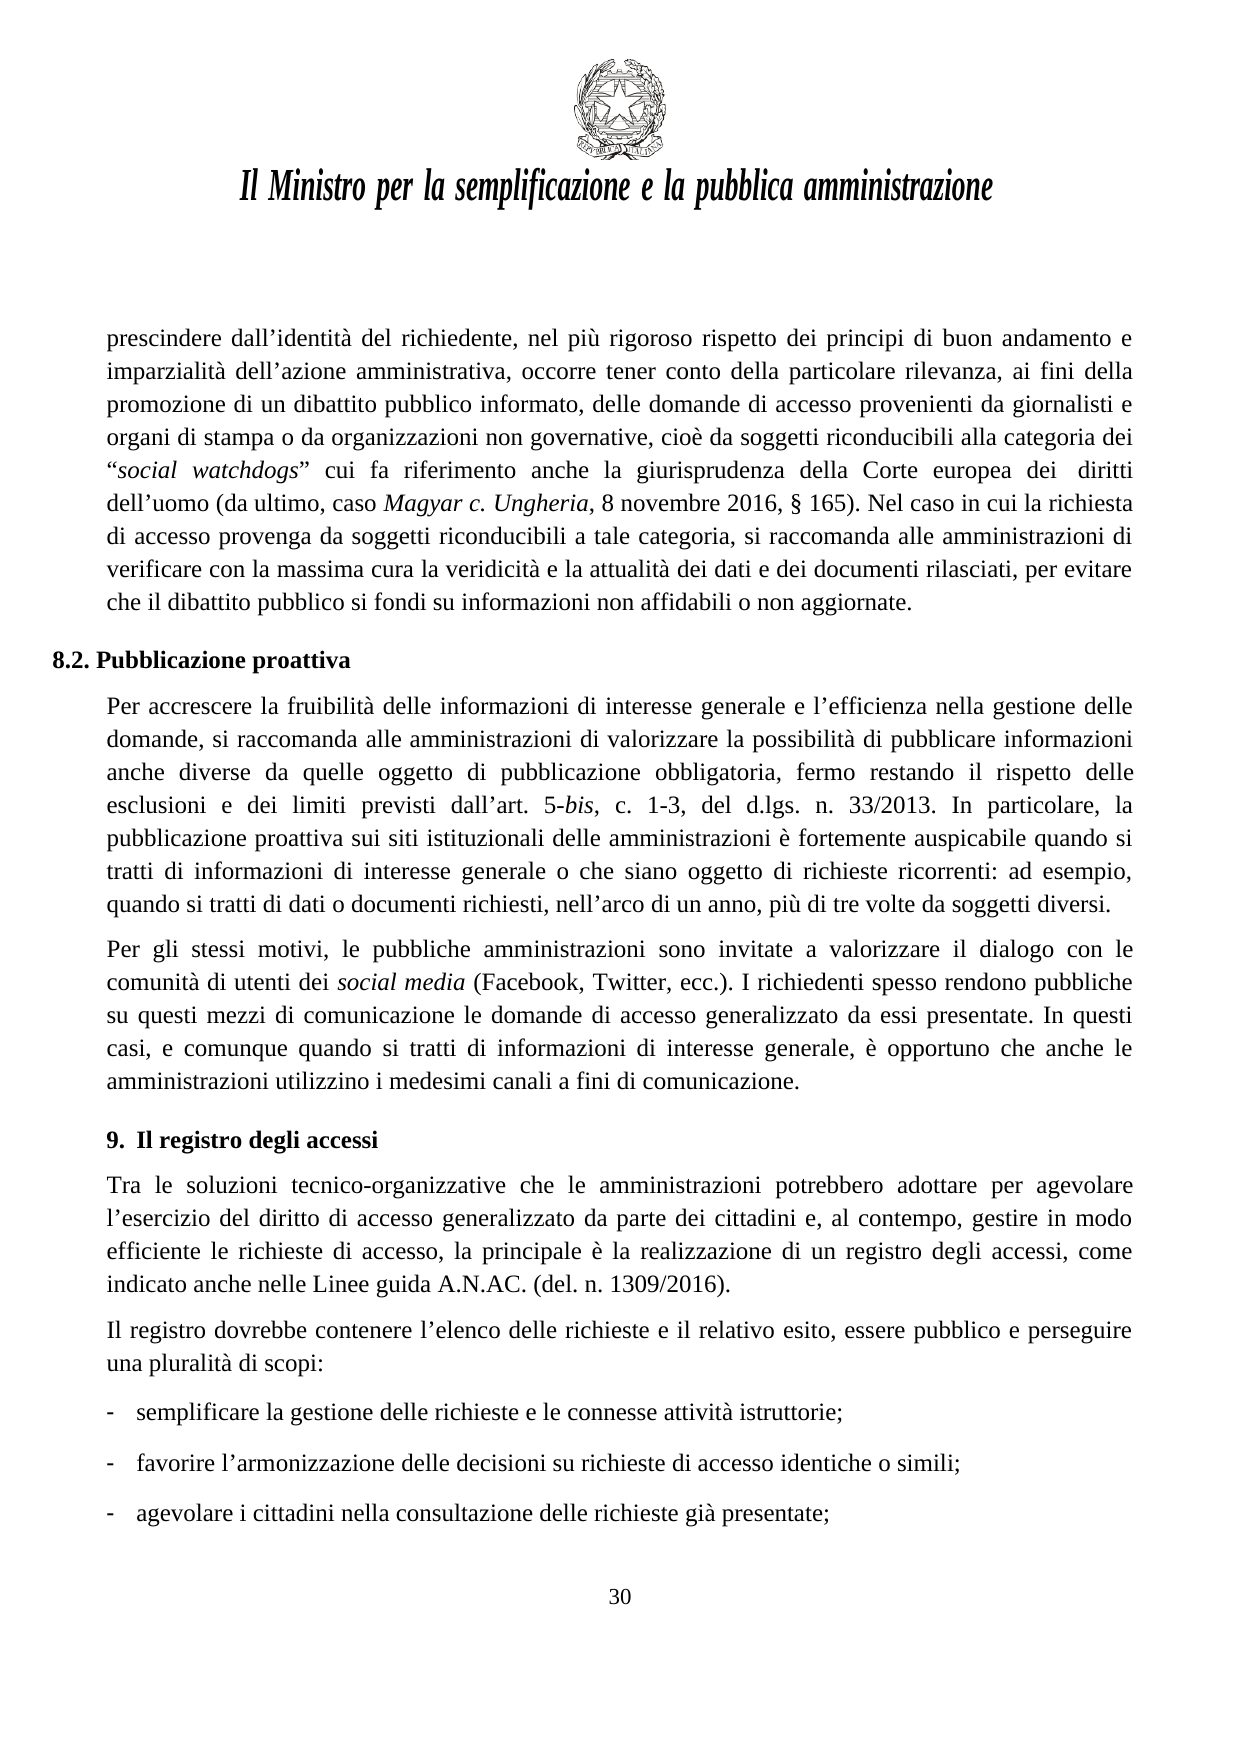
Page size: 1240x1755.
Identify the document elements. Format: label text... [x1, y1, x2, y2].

list semplificare la gestione delle richieste e le connesse attività istruttorie; [106, 1393, 1146, 1427]
text Tra le soluzioni tecnico-organizzative che le amministrazioni potrebbero adottare per agevolare l’esercizio del diritto di accesso generalizzato da parte dei cittadini e, al contempo, gestire in modo efficiente le richieste di accesso, la principale è la realizzazione di un registro degli accessi, come indicato anche nelle Linee guida A.N.AC. (del. n. 1309/2016). [106, 1170, 1133, 1298]
text Il registro dovrebbe contenere l’elenco delle richieste e il relativo esito, essere pubblico e perseguire una pluralità di scopi: [106, 1315, 1133, 1376]
list agevolare i cittadini nella consultazione delle richieste già presentate; [106, 1495, 1146, 1529]
text Per accrescere la fruibilità delle informazioni di interesse generale e l’efficienza nella gestione delle domande, si raccomanda alle amministrazioni di valorizzare la possibilità di pubblicare informazioni anche diverse da quelle oggetto di pubblicazione obbligatoria, fermo restando il rispetto delle esclusioni e dei limiti previsti dall’art. 5-bis, c. 1-3, del d.lgs. n. 33/2013. In particolare, la pubblicazione proattiva sui siti istituzionali delle amministrazioni è fortemente auspicabile quando si tratti di informazioni di interesse generale o che siano oggetto di richieste ricorrenti: ad esempio, quando si tratti di dati o documenti richiesti, nell’arco di un anno, più di tre volte da soggetti diversi. [106, 691, 1134, 918]
list Il registro degli accessi [106, 1125, 1146, 1153]
text Per gli stessi motivi, le pubbliche amministrazioni sono invitate a valorizzare il dialogo con le comunità di utenti dei social media (Facebook, Twitter, ecc.). I richiedenti spesso rendono pubbliche su questi mezzi di comunicazione le domande di accesso generalizzato da essi presentate. In questi casi, e comunque quando si tratti di informazioni di interesse generale, è opportuno che anche le amministrazioni utilizzino i medesimi canali a fini di comunicazione. [106, 934, 1134, 1095]
list Pubblicazione proattiva [52, 646, 1146, 674]
text prescindere dall’identità del richiedente, nel più rigoroso rispetto dei principi di buon andamento e imparzialità dell’azione amministrativa, occorre tener conto della particolare rilevanza, ai fini della promozione di un dibattito pubblico informato, delle domande di accesso provenienti da giornalisti e organi di stampa o da organizzazioni non governative, cioè da soggetti riconducibili alla categoria dei “social watchdogs” cui fa riferimento anche la giurisprudenza della Corte europea dei diritti dell’uomo (da ultimo, caso Magyar c. Ungheria, 8 novembre 2016, § 165). Nel caso in cui la richiesta di accesso provenga da soggetti riconducibili a tale categoria, si raccomanda alle amministrazioni di verificare con la massima cura la veridicità e la attualità dei dati e dei documenti rilasciati, per evitare che il dibattito pubblico si fondi su informazioni non affidabili o non aggiornate. [106, 323, 1134, 616]
list favorire l’armonizzazione delle decisioni su richieste di accesso identiche o simili; [106, 1444, 1146, 1478]
